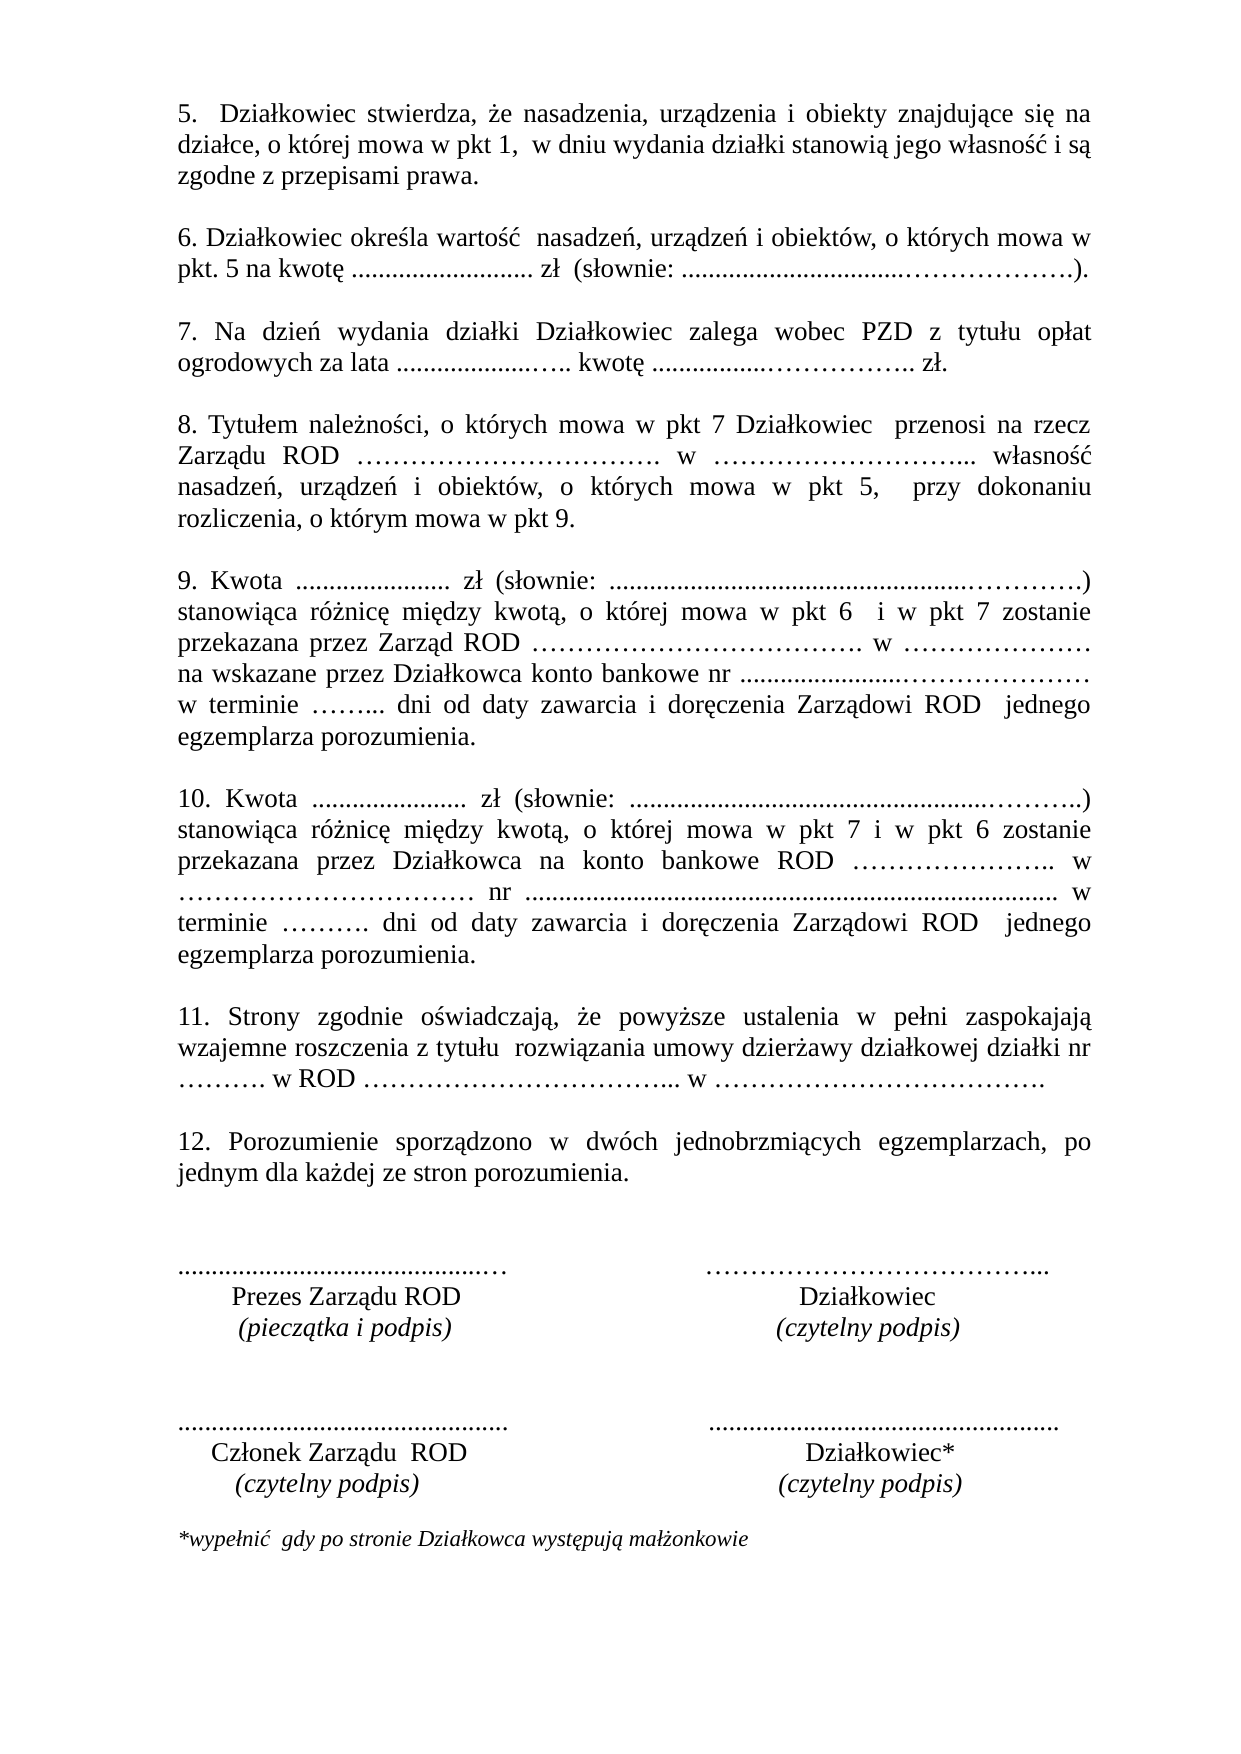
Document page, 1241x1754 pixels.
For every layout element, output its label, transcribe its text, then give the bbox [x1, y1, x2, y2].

text .............................................… ………………………………... [177, 1249, 1092, 1280]
text Prezes Zarządu ROD Działkowiec [177, 1280, 1092, 1311]
text (pieczątka i podpis) (czytelny podpis) [177, 1311, 1092, 1343]
text 5. Działkowiec stwierdza, że nasadzenia, urządzenia i obiekty znajdujące się na działce, o której mowa w pkt 1, w dniu wydania działki stanowią jego własność i są zgodne z przepisami prawa. [177, 97, 1092, 190]
text *wypełnić gdy po stronie Działkowca występują małżonkowie [177, 1525, 1092, 1551]
text 8. Tytułem należności, o których mowa w pkt 7 Działkowiec przenosi na rzecz Zarządu ROD ……………………………. w ………………………... własność nasadzeń, urządzeń i obiektów, o których mowa w pkt 5, przy dokonaniu rozliczenia, o którym mowa w pkt 9. [177, 408, 1092, 533]
text 9. Kwota ....................... zł (słownie: .....................................................………….) stanowiąca różnicę między kwotą, o której mowa w pkt 6 i w pkt 7 zostanie przekazana przez Zarząd ROD ………………………………. w ………………… na wskazane przez Działkowca konto bankowe nr ........................………………… w terminie ……... dni od daty zawarcia i doręczenia Zarządowi ROD jednego egzemplarza porozumienia. [177, 564, 1092, 751]
text 12. Porozumienie sporządzono w dwóch jednobrzmiących egzemplarzach, po jednym dla każdej ze stron porozumienia. [177, 1124, 1092, 1187]
text 6. Działkowiec określa wartość nasadzeń, urządzeń i obiektów, o których mowa w pkt. 5 na kwotę ........................... zł (słownie: .................................……………….). [177, 221, 1092, 284]
text (czytelny podpis) (czytelny podpis) [215, 1467, 1092, 1498]
text 7. Na dzień wydania działki Działkowiec zalega wobec PZD z tytułu opłat ogrodowych za lata ....................….. kwotę .................…………….. zł. [177, 315, 1092, 377]
text 11. Strony zgodnie oświadczają, że powyższe ustalenia w pełni zaspokajają wzajemne roszczenia z tytułu rozwiązania umowy dzierżawy działkowej działki nr ………. w ROD ……………………………... w ………………………………. [177, 1000, 1092, 1093]
text 10. Kwota ....................... zł (słownie: .....................................................………..) stanowiąca różnicę między kwotą, o której mowa w pkt 7 i w pkt 6 zostanie przekazana przez Działkowca na konto bankowe ROD ………………….. w …………………………… nr ............................................................................... w terminie ………. dni od daty zawarcia i doręczenia Zarządowi ROD jednego egzemplarza porozumienia. [177, 782, 1092, 969]
text ................................................. .................................................... [177, 1405, 1092, 1436]
text Członek Zarządu ROD Działkowiec* [177, 1436, 1092, 1467]
